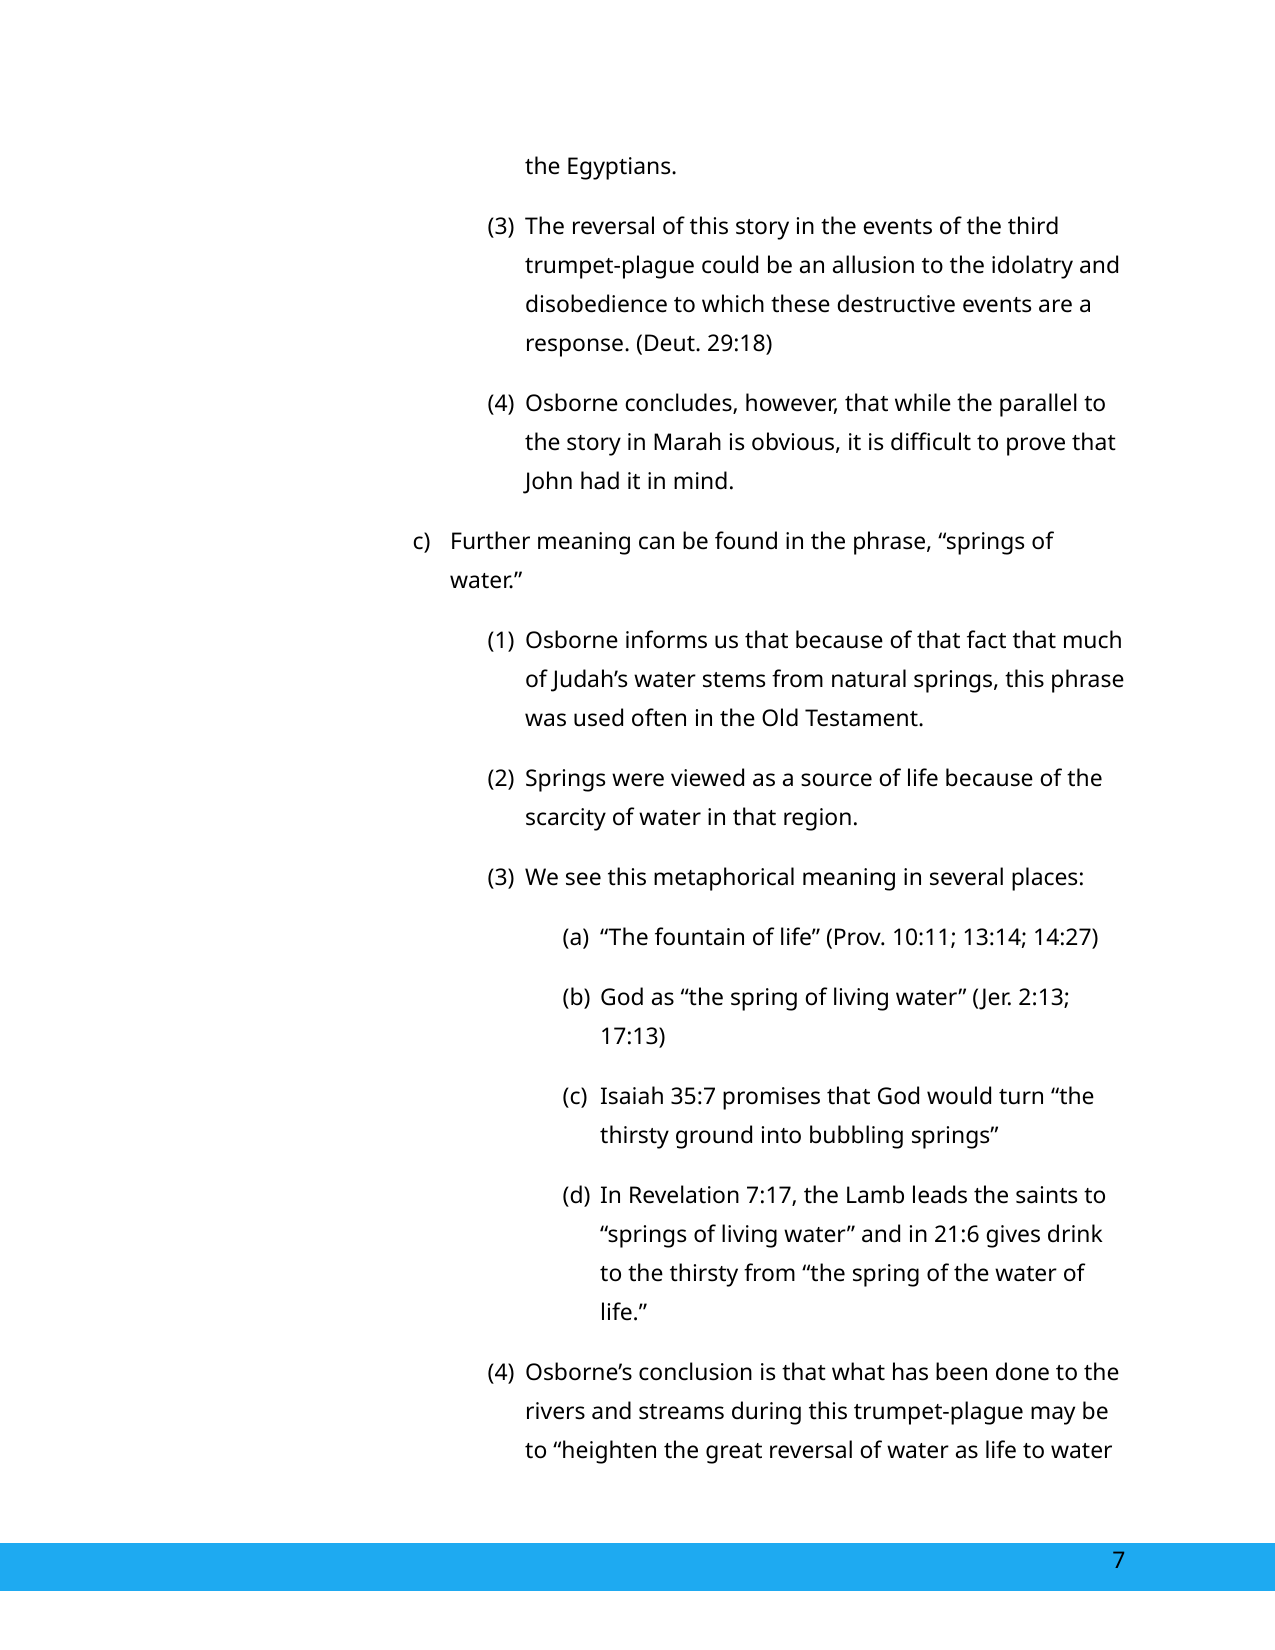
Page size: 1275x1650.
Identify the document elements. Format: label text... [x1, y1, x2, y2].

list the Egyptians. [487, 150, 1125, 181]
list We see this metaphorical meaning in several places: [487, 861, 1125, 892]
picture [0, 1543, 1275, 1591]
list Further meaning can be found in the phrase, “springs of water.” [412, 525, 1125, 595]
list Osborne concludes, however, that while the parallel to the story in Marah is obvious, it is difficult to prove that John had it in mind. [487, 387, 1125, 496]
list Isaiah 35:7 promises that God would turn “the thirsty ground into bubbling springs” [562, 1080, 1125, 1150]
list Osborne’s conclusion is that what has been done to the rivers and streams during this trumpet-plague may be to “heighten the great reversal of water as life to water [487, 1356, 1125, 1465]
list The reversal of this story in the events of the third trumpet-plague could be an allusion to the idolatry and disobedience to which these destructive events are a response. (Deut. 29:18) [487, 210, 1125, 358]
list “The fountain of life” (Prov. 10:11; 13:14; 14:27) [562, 921, 1125, 952]
list In Revelation 7:17, the Lamb leads the saints to “springs of living water” and in 21:6 gives drink to the thirsty from “the spring of the water of life.” [562, 1179, 1125, 1327]
list Springs were viewed as a source of life because of the scarcity of water in that region. [487, 762, 1125, 832]
list Osborne informs us that because of that fact that much of Judah’s water stems from natural springs, this phrase was used often in the Old Testament. [487, 624, 1125, 733]
list God as “the spring of living water” (Jer. 2:13; 17:13) [562, 981, 1125, 1051]
